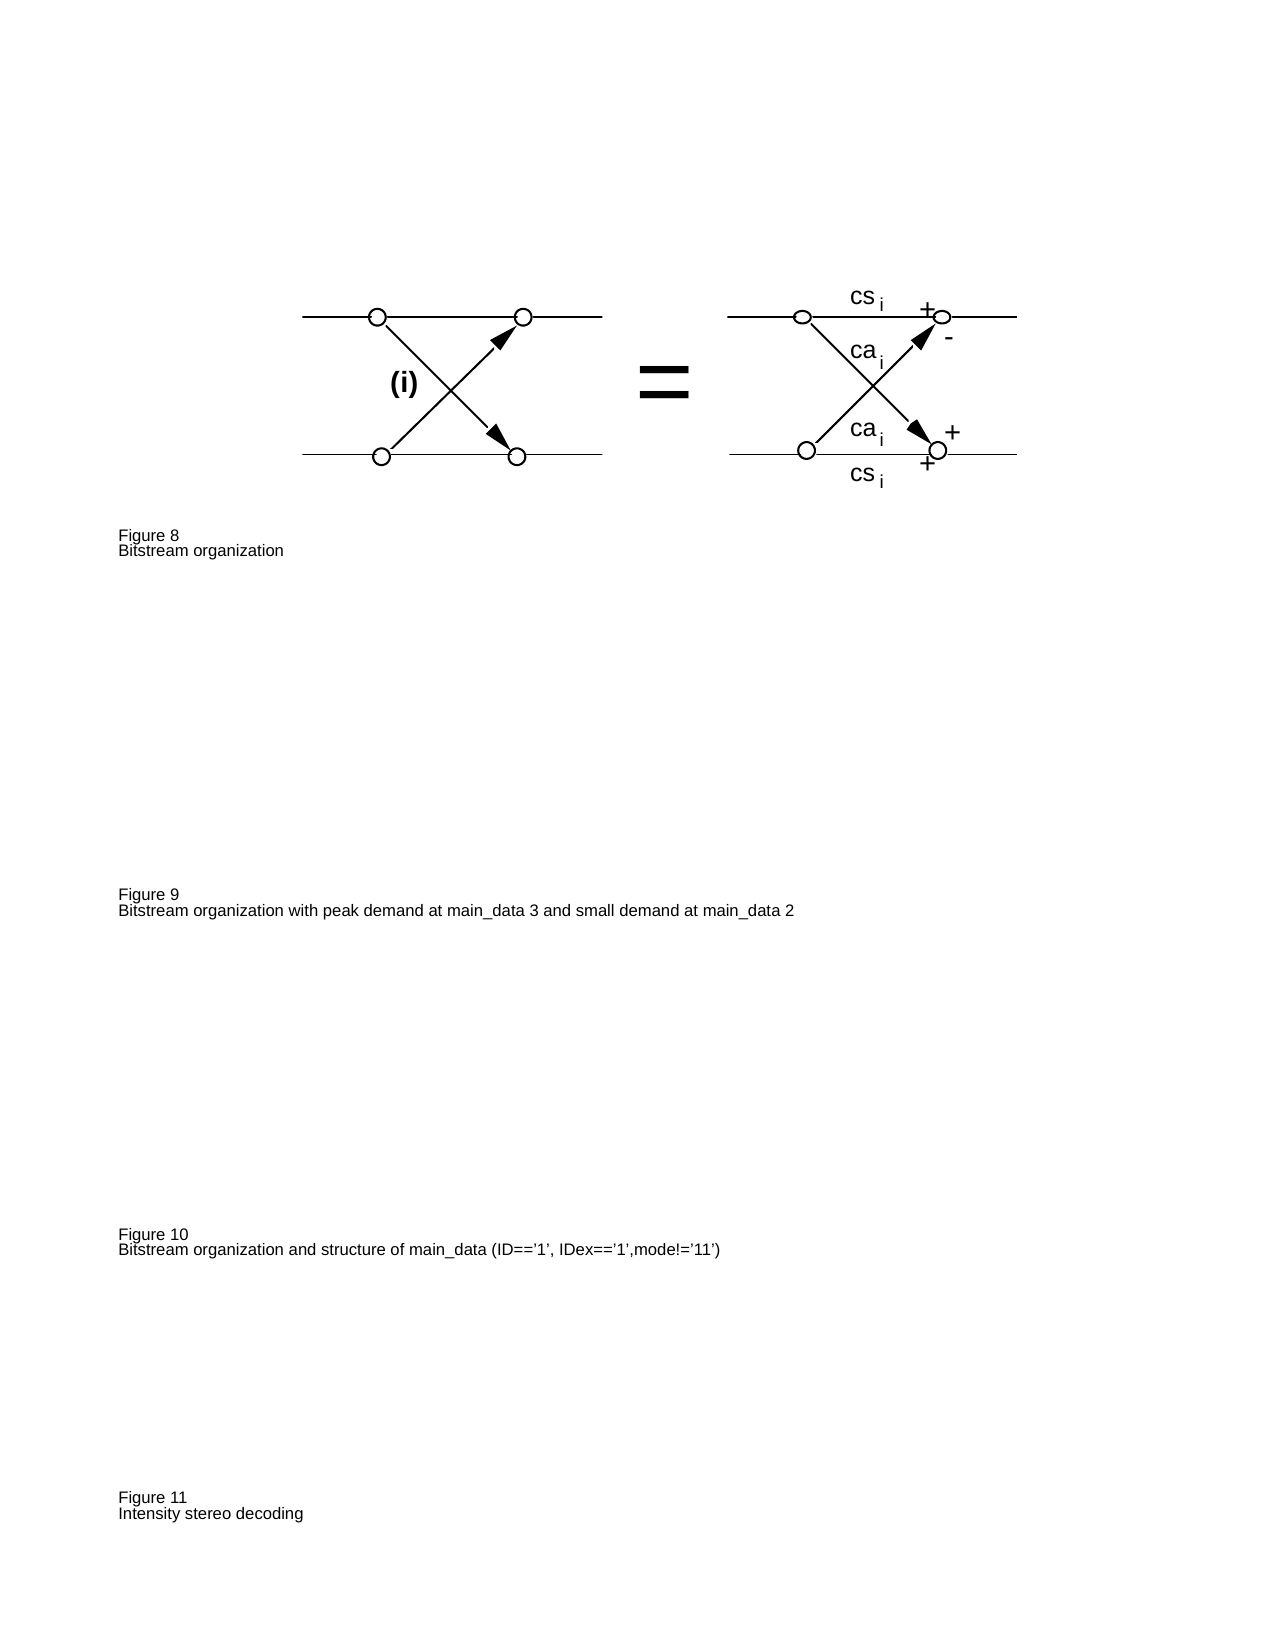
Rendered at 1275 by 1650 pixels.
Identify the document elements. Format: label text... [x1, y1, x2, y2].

text Figure 8 Bitstream organization [118, 526, 1157, 560]
text Figure 11 Intensity stereo decoding [118, 1488, 1157, 1523]
text Figure 10 Bitstream organization and structure of main_data (ID==’1’, IDex==’1’,mode!=’11’) [118, 1224, 1157, 1259]
text Figure 9 Bitstream organization with peak demand at main_data 3 and small demand at main_data 2 [118, 884, 1157, 919]
